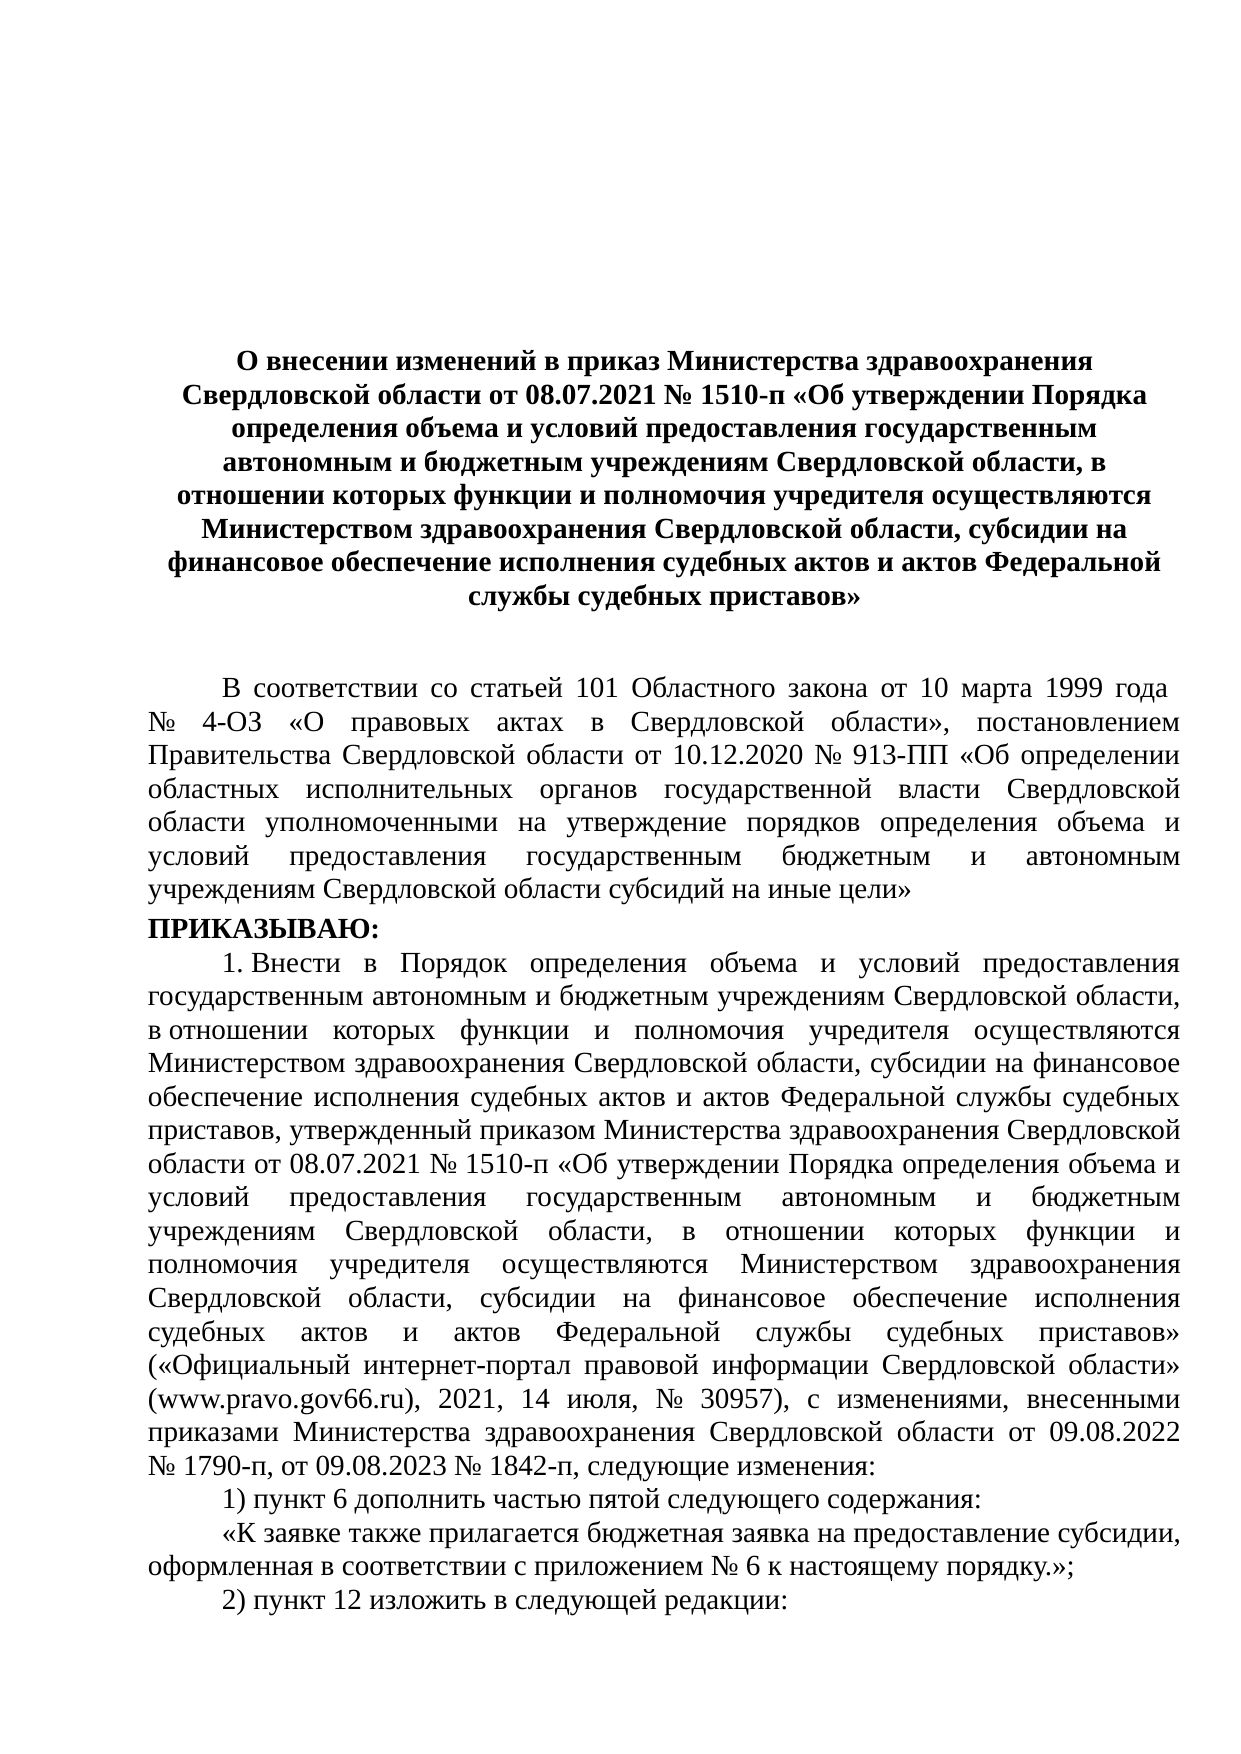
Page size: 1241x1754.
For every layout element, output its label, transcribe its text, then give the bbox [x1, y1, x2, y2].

text «К заявке также прилагается бюджетная заявка на предоставление субсидии, оформленная в соответствии с приложением № 6 к настоящему порядку.»; [148, 1515, 1181, 1582]
text О внесении изменений в приказ Министерства здравоохранения Свердловской области от 08.07.2021 № 1510-п «Об утверждении Порядка определения объема и условий предоставления государственным автономным и бюджетным учреждениям Свердловской области, в отношении которых функции и полномочия учредителя осуществляются Министерством здравоохранения Свердловской области, субсидии на финансовое обеспечение исполнения судебных актов и актов Федеральной службы судебных приставов» [148, 343, 1181, 612]
text 1) пункт 6 дополнить частью пятой следующего содержания: [148, 1481, 1181, 1515]
text 1. Внести в Порядок определения объема и условий предоставления государственным автономным и бюджетным учреждениям Свердловской области, в отношении которых функции и полномочия учредителя осуществляются Министерством здравоохранения Свердловской области, субсидии на финансовое обеспечение исполнения судебных актов и актов Федеральной службы судебных приставов, утвержденный приказом Министерства здравоохранения Свердловской области от 08.07.2021 № 1510-п «Об утверждении Порядка определения объема и условий предоставления государственным автономным и бюджетным учреждениям Свердловской области, в отношении которых функции и полномочия учредителя осуществляются Министерством здравоохранения Свердловской области, субсидии на финансовое обеспечение исполнения судебных актов и актов Федеральной службы судебных приставов» («Официальный интернет-портал правовой информации Свердловской области» (www.pravo.gov66.ru), 2021, 14 июля, № 30957), с изменениями, внесенными приказами Министерства здравоохранения Свердловской области от 09.08.2022 № 1790-п, от 09.08.2023 № 1842-п, следующие изменения: [148, 945, 1181, 1481]
text ПРИКАЗЫВАЮ: [148, 911, 1181, 945]
subtitle В соответствии со статьей 101 Областного закона от 10 марта 1999 года № 4-ОЗ «О правовых актах в Свердловской области», постановлением Правительства Свердловской области от 10.12.2020 № 913-ПП «Об определении областных исполнительных органов государственной власти Свердловской области уполномоченными на утверждение порядков определения объема и условий предоставления государственным бюджетным и автономным учреждениям Свердловской области субсидий на иные цели» [148, 670, 1181, 905]
text 2) пункт 12 изложить в следующей редакции: [148, 1582, 1181, 1616]
